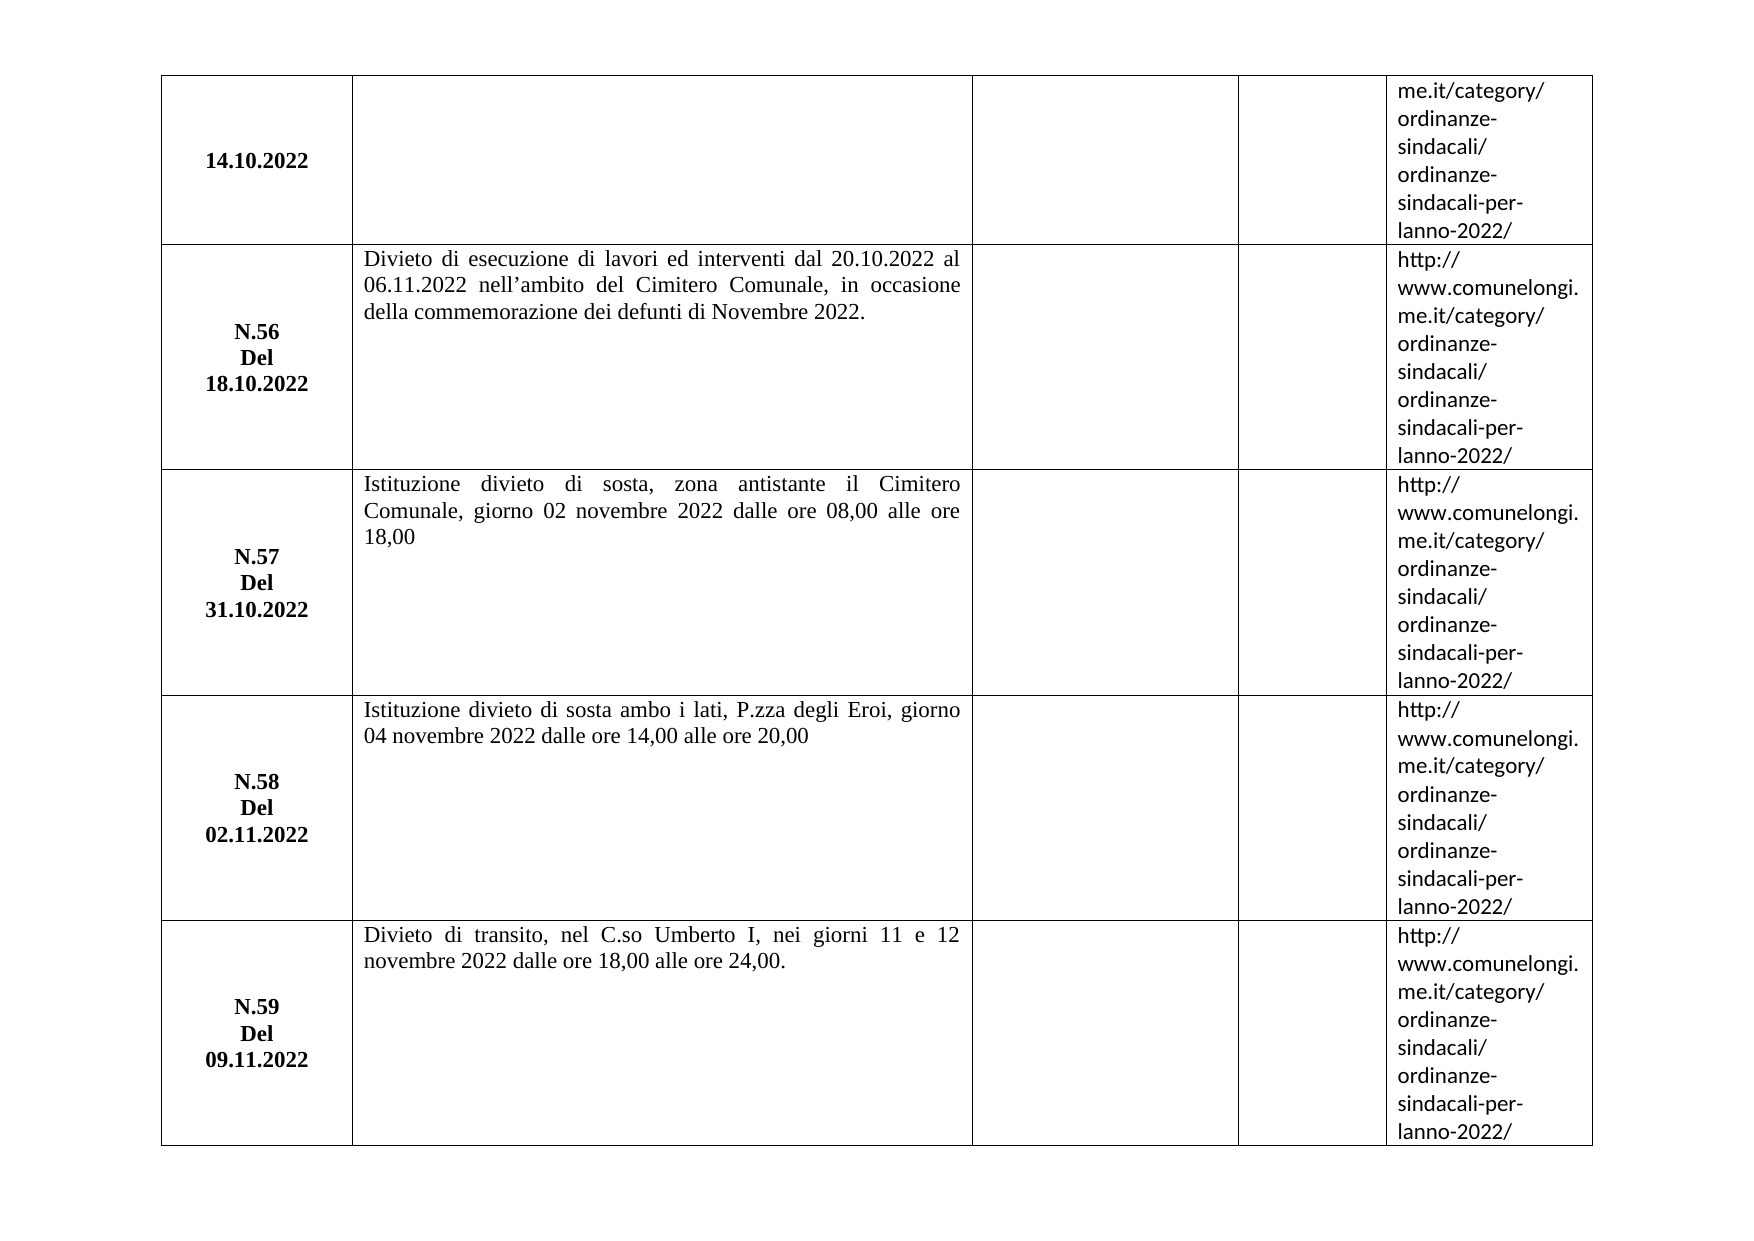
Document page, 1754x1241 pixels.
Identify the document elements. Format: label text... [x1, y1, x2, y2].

table_cell http://www.comunelongi.me.it/category/ordinanze-sindacali/ordinanze-sindacali-per-lanno-2022/ [1387, 470, 1592, 694]
table_cell [973, 696, 1238, 920]
table_cell 14.10.2022 [162, 76, 352, 244]
table_cell N.56 Del 18.10.2022 [162, 245, 352, 469]
table_cell N.58 Del 02.11.2022 [162, 696, 352, 920]
table_cell [1239, 76, 1386, 244]
table_cell Divieto di esecuzione di lavori ed interventi dal 20.10.2022 al 06.11.2022 nell’ambito del Cimitero Comunale, in occasione della commemorazione dei defunti di Novembre 2022. [353, 245, 972, 469]
table_cell [973, 245, 1238, 469]
table_cell [1239, 696, 1386, 920]
table_cell [973, 921, 1238, 1145]
table_cell [973, 76, 1238, 244]
table_cell [1239, 470, 1386, 694]
table_cell http://www.comunelongi.me.it/category/ordinanze-sindacali/ordinanze-sindacali-per-lanno-2022/ [1387, 245, 1592, 469]
table_cell me.it/category/ordinanze-sindacali/ordinanze-sindacali-per-lanno-2022/ [1387, 76, 1592, 244]
table_cell N.57 Del 31.10.2022 [162, 470, 352, 694]
table_cell [1239, 245, 1386, 469]
table_cell Istituzione divieto di sosta ambo i lati, P.zza degli Eroi, giorno 04 novembre 2022 dalle ore 14,00 alle ore 20,00 [353, 696, 972, 920]
table_cell Istituzione divieto di sosta, zona antistante il Cimitero Comunale, giorno 02 novembre 2022 dalle ore 08,00 alle ore 18,00 [353, 470, 972, 694]
table_cell [353, 76, 972, 244]
table_cell Divieto di transito, nel C.so Umberto I, nei giorni 11 e 12 novembre 2022 dalle ore 18,00 alle ore 24,00. [353, 921, 972, 1145]
table_cell N.59 Del 09.11.2022 [162, 921, 352, 1145]
table_cell http://www.comunelongi.me.it/category/ordinanze-sindacali/ordinanze-sindacali-per-lanno-2022/ [1387, 696, 1592, 920]
table_cell [1239, 921, 1386, 1145]
table_cell http://www.comunelongi.me.it/category/ordinanze-sindacali/ordinanze-sindacali-per-lanno-2022/ [1387, 921, 1592, 1145]
table_cell [973, 470, 1238, 694]
